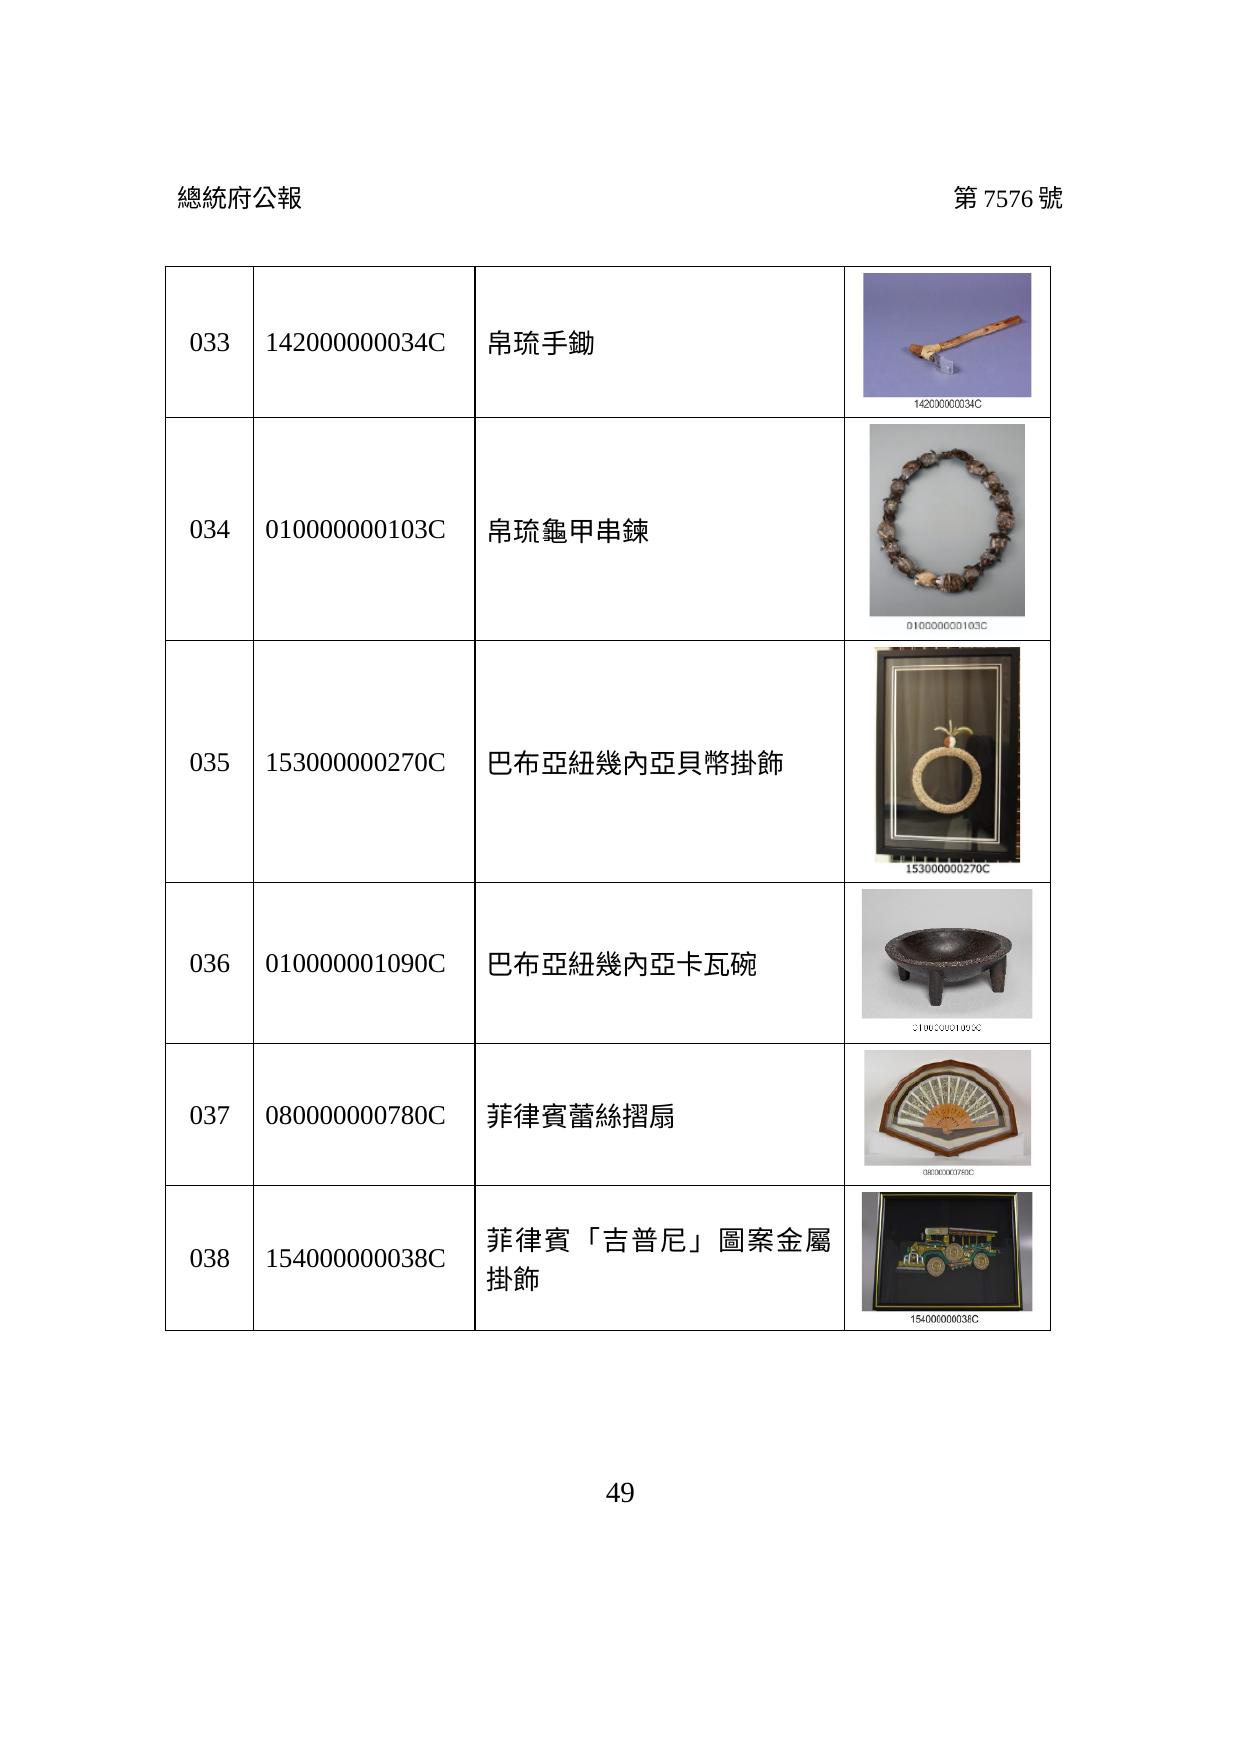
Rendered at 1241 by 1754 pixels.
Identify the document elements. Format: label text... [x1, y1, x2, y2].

table_cell 036 [166, 883, 253, 1043]
table_cell [845, 1186, 1050, 1330]
table_cell 035 [166, 641, 253, 882]
table_cell 033 [166, 267, 253, 417]
table_cell 153000000270C [254, 641, 474, 882]
table_cell 010000001090C [254, 883, 474, 1043]
picture [869, 424, 1025, 635]
table_cell [845, 883, 1050, 1043]
table_cell 帛琉手鋤 [476, 267, 844, 417]
picture [874, 647, 1021, 876]
table_cell 154000000038C [254, 1186, 474, 1330]
picture [861, 889, 1033, 1036]
table_cell 010000000103C [254, 418, 474, 640]
picture [864, 1050, 1032, 1179]
table_cell [845, 1044, 1050, 1185]
table_cell [845, 641, 1050, 882]
table_cell 巴布亞紐幾內亞貝幣掛飾 [476, 641, 844, 882]
picture [863, 273, 1032, 411]
table_cell 038 [166, 1186, 253, 1330]
table_cell 巴布亞紐幾內亞卡瓦碗 [476, 883, 844, 1043]
table_cell 034 [166, 418, 253, 640]
picture [861, 1192, 1033, 1323]
table_cell [845, 418, 1050, 640]
table_cell 142000000034C [254, 267, 474, 417]
table_cell 菲律賓蕾絲摺扇 [476, 1044, 844, 1185]
table_cell 帛琉龜甲串鍊 [476, 418, 844, 640]
table_cell 菲律賓「吉普尼」圖案金屬掛飾 [476, 1186, 844, 1330]
table_cell 080000000780C [254, 1044, 474, 1185]
table_cell [845, 267, 1050, 417]
table_cell 037 [166, 1044, 253, 1185]
